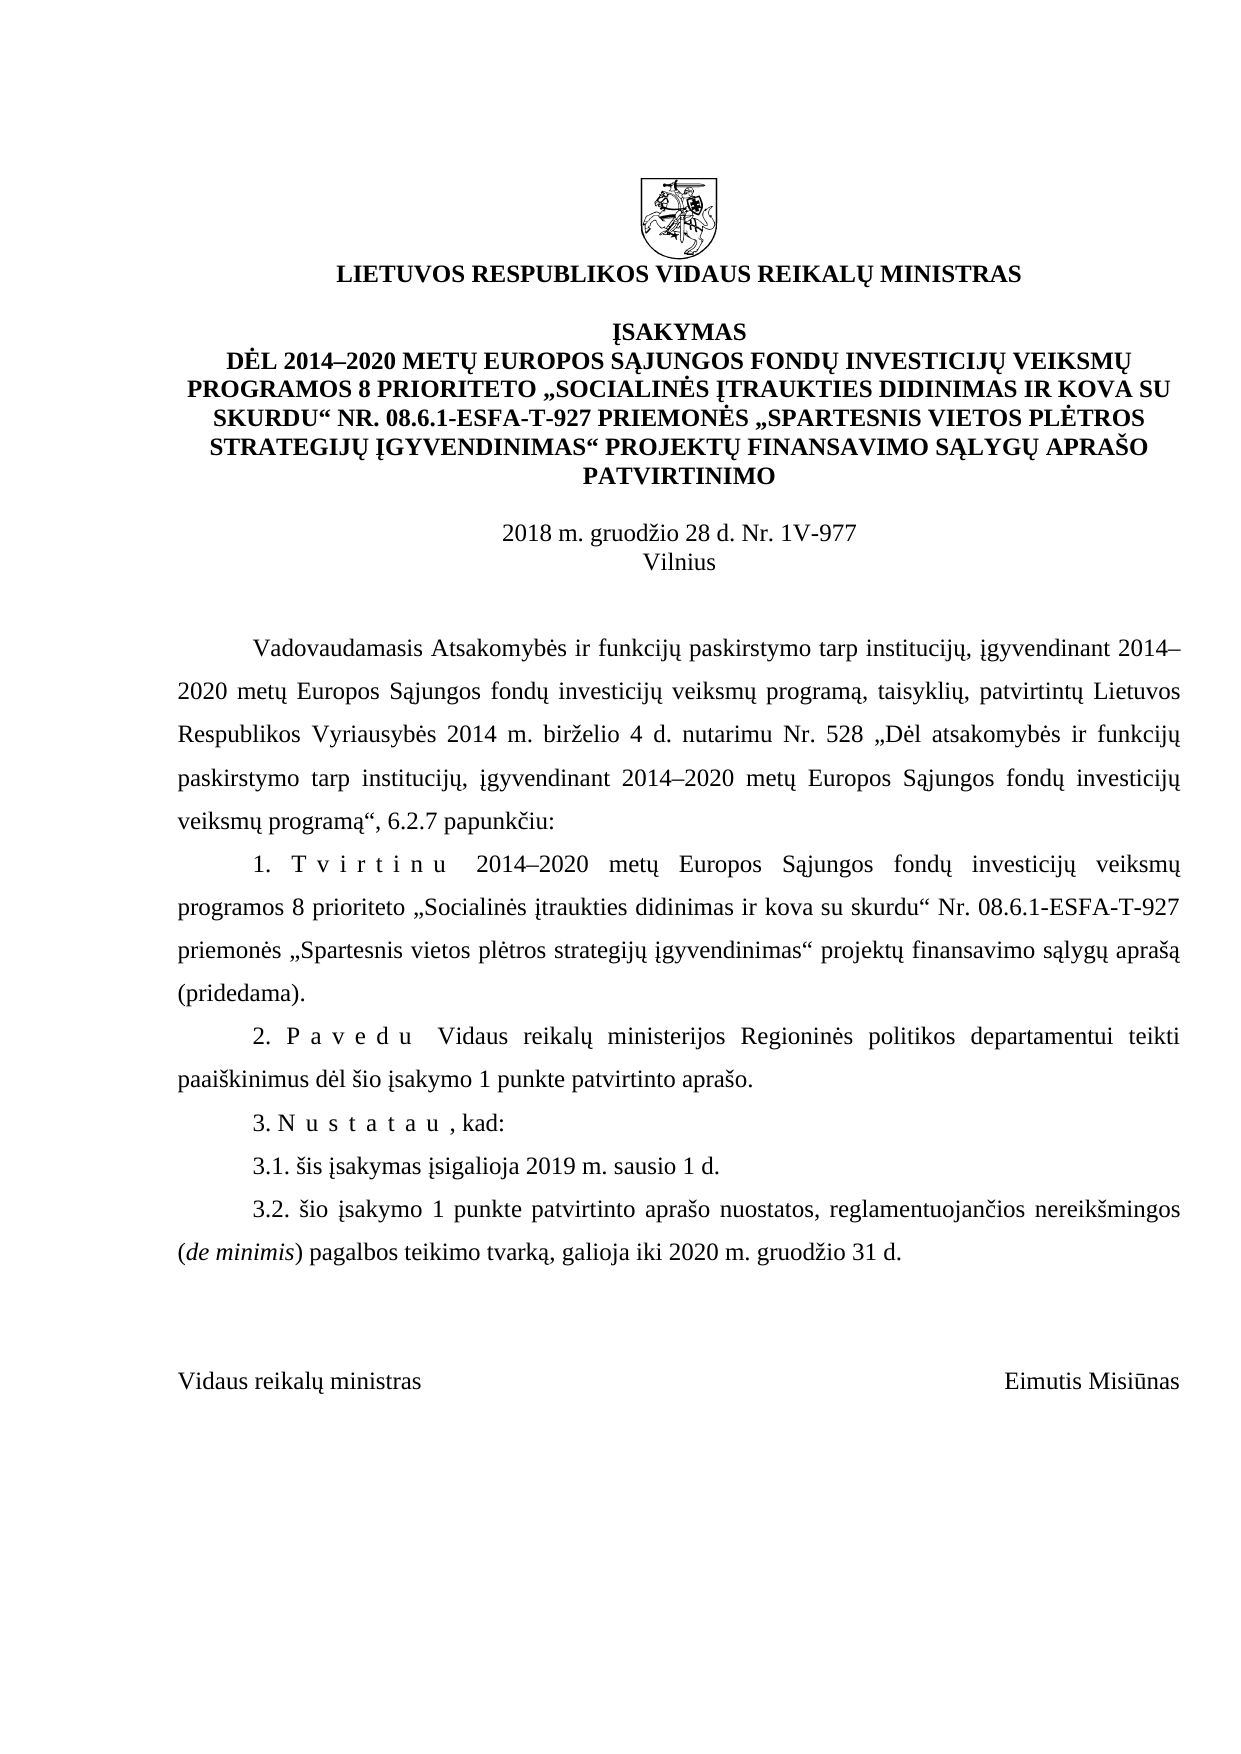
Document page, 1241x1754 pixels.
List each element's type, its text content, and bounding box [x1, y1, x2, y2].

text 2. Pavedu Vidaus reikalų ministerijos Regioninės politikos departamentui teikti paaiškinimus dėl šio įsakymo 1 punkte patvirtinto aprašo. [177, 1021, 1181, 1093]
text dėl 2014–2020 METŲ EUROPOS SĄJUNGOS FONDŲ INVESTICIJŲ VEIKSMŲ PROGRAMOS 8 PRIORITETO „SOCIALINĖS ĮTRAUKTIES DIDINIMAS IR KOVA SU SKURDU“ NR. 08.6.1-ESFA-T-927 PRIEMONĖS „SPARTESNIS VIETOS PLĖTROS STRATEGIJŲ ĮGYVENDINIMAS“ PROJEKTŲ FINANSAVIMO SĄLYGŲ APRAŠO patvirtinimo [177, 346, 1181, 489]
text 2018 m. gruodžio 28 d. Nr. 1V-977 [177, 518, 1181, 547]
text 3.1. šis įsakymas įsigalioja 2019 m. sausio 1 d. [177, 1151, 1181, 1179]
text 1. Tvirtinu 2014–2020 metų Europos Sąjungos fondų investicijų veiksmų programos 8 prioriteto „Socialinės įtraukties didinimas ir kova su skurdu“ Nr. 08.6.1-ESFA-T-927 priemonės „Spartesnis vietos plėtros strategijų įgyvendinimas“ projektų finansavimo sąlygų aprašą (pridedama). [177, 849, 1181, 1007]
text LIETUVOS RESPUBLIKOS VIDAUS REIKALŲ MINISTRAS [177, 259, 1181, 288]
text 3.2. šio įsakymo 1 punkte patvirtinto aprašo nuostatos, reglamentuojančios nereikšmingos (de minimis) pagalbos teikimo tvarką, galioja iki 2020 m. gruodžio 31 d. [177, 1194, 1181, 1266]
text Vadovaudamasis Atsakomybės ir funkcijų paskirstymo tarp institucijų, įgyvendinant 2014–2020 metų Europos Sąjungos fondų investicijų veiksmų programą, taisyklių, patvirtintų Lietuvos Respublikos Vyriausybės 2014 m. birželio 4 d. nutarimu Nr. 528 „Dėl atsakomybės ir funkcijų paskirstymo tarp institucijų, įgyvendinant 2014–2020 metų Europos Sąjungos fondų investicijų veiksmų programą“, 6.2.7 papunkčiu: [177, 633, 1181, 834]
text 3. Nustatau, kad: [177, 1108, 1181, 1136]
text Vidaus reikalų ministras Eimutis Misiūnas [177, 1366, 1181, 1395]
text Vilnius [177, 547, 1181, 576]
text ĮSAKYMAS [177, 317, 1181, 346]
